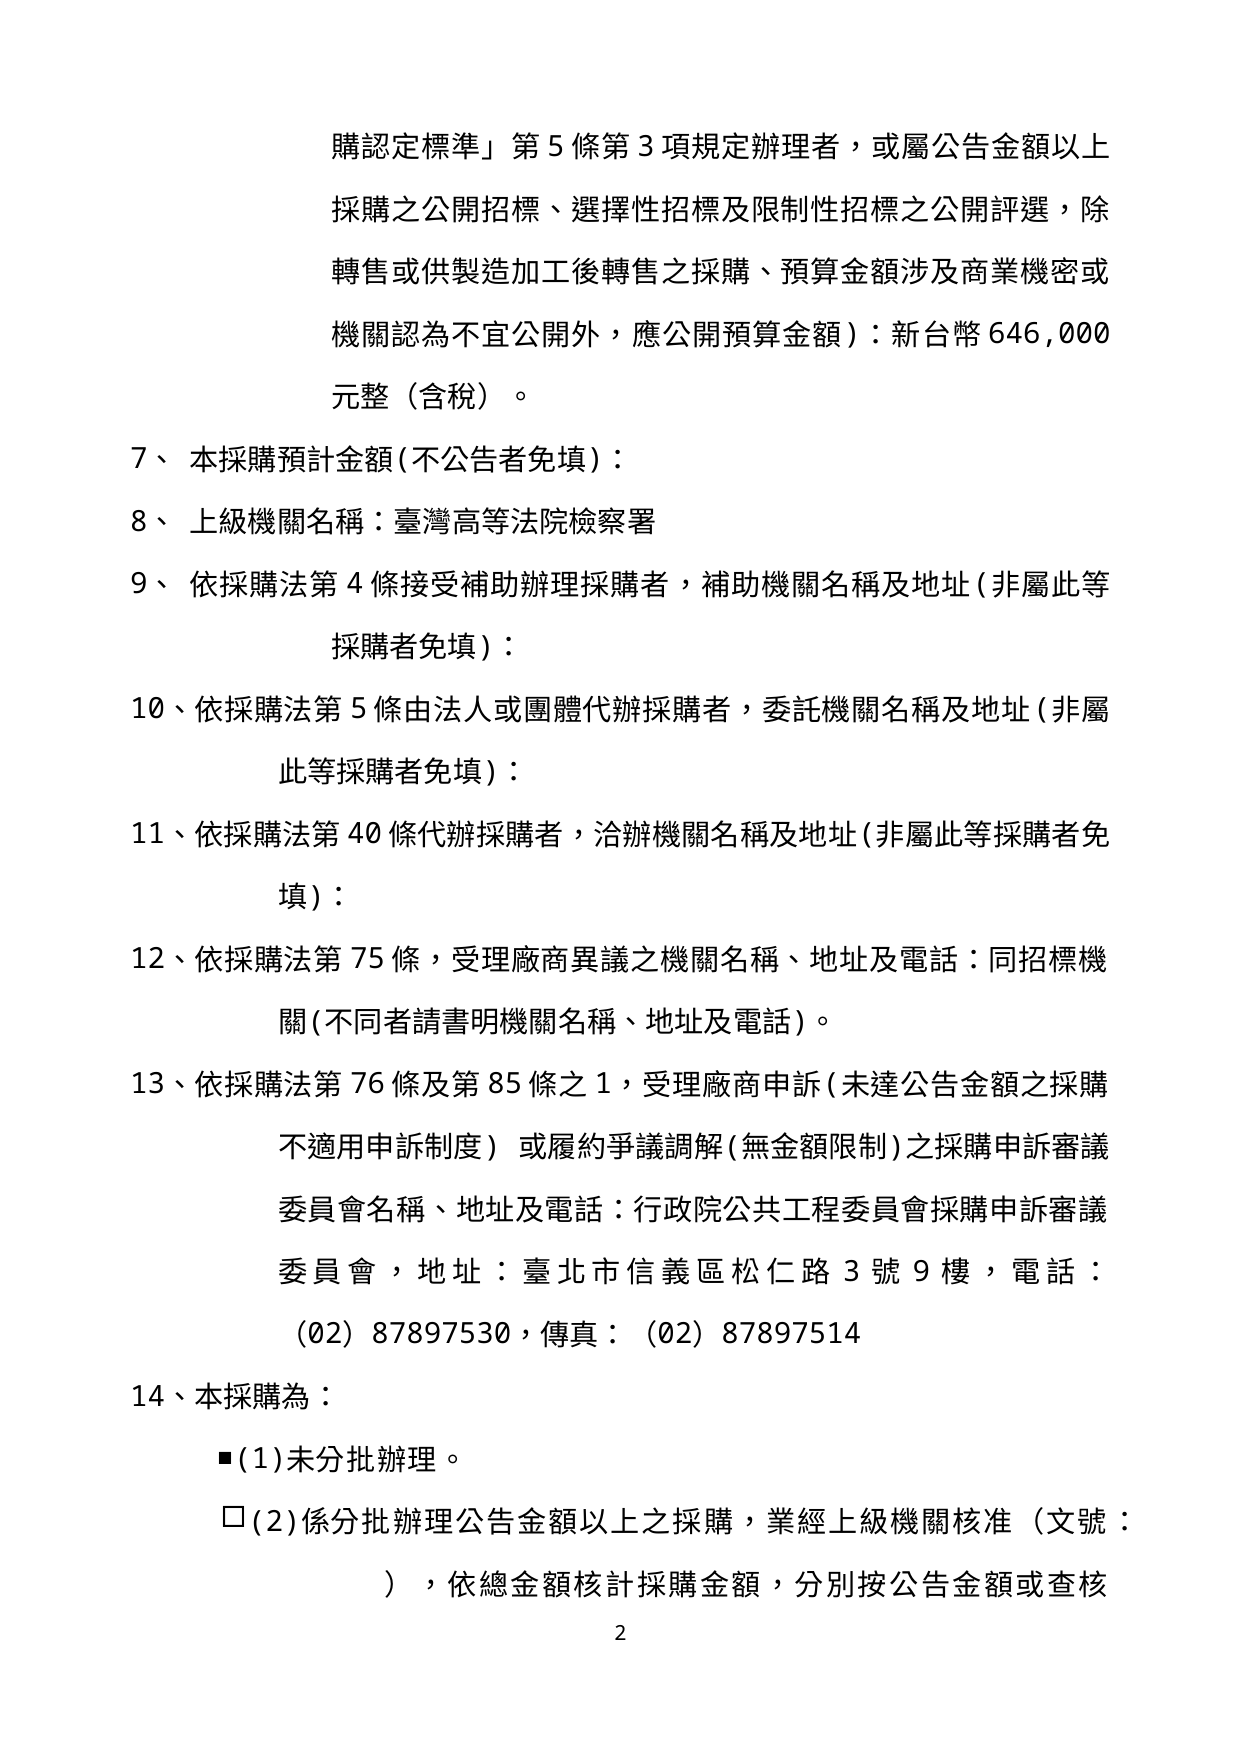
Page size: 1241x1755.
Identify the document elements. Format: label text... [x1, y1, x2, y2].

text ■(1)未分批辦理。 [130, 1416, 1110, 1478]
list 依採購法第76條及第85條之1，受理廠商申訴(未達公告金額之採購不適用申訴制度) 或履約爭議調解(無金額限制)之採購申訴審議委員會名稱、地址及電話：行政院公共工程委員會採購申訴審議委員會，地址：臺北市信義區松仁路3號9樓，電話：（02）87897530，傳真：（02）87897514 [130, 1041, 1110, 1353]
list 購認定標準」第5條第3項規定辦理者，或屬公告金額以上採購之公開招標、選擇性招標及限制性招標之公開評選，除轉售或供製造加工後轉售之採購、預算金額涉及商業機密或機關認為不宜公開外，應公開預算金額)：新台幣646,000元整（含稅）。 [130, 103, 1110, 416]
text (2)係分批辦理公告金額以上之採購，業經上級機關核准（文號： ），依總金額核計採購金額，分別按公告金額或查核金額以上之規定辦理。 [130, 1478, 1110, 1603]
list 依採購法第40條代辦採購者，洽辦機關名稱及地址(非屬此等採購者免填)： [130, 791, 1110, 916]
list 本採購預計金額(不公告者免填)： [130, 416, 1110, 478]
list 上級機關名稱：臺灣高等法院檢察署 [130, 478, 1110, 541]
list 本採購為： [130, 1353, 1110, 1416]
list 依採購法第4條接受補助辦理採購者，補助機關名稱及地址(非屬此等採購者免填)： [130, 541, 1110, 666]
list 依採購法第75條，受理廠商異議之機關名稱、地址及電話：同招標機關(不同者請書明機關名稱、地址及電話)。 [130, 916, 1110, 1041]
list 依採購法第5條由法人或團體代辦採購者，委託機關名稱及地址(非屬此等採購者免填)： [130, 666, 1110, 791]
